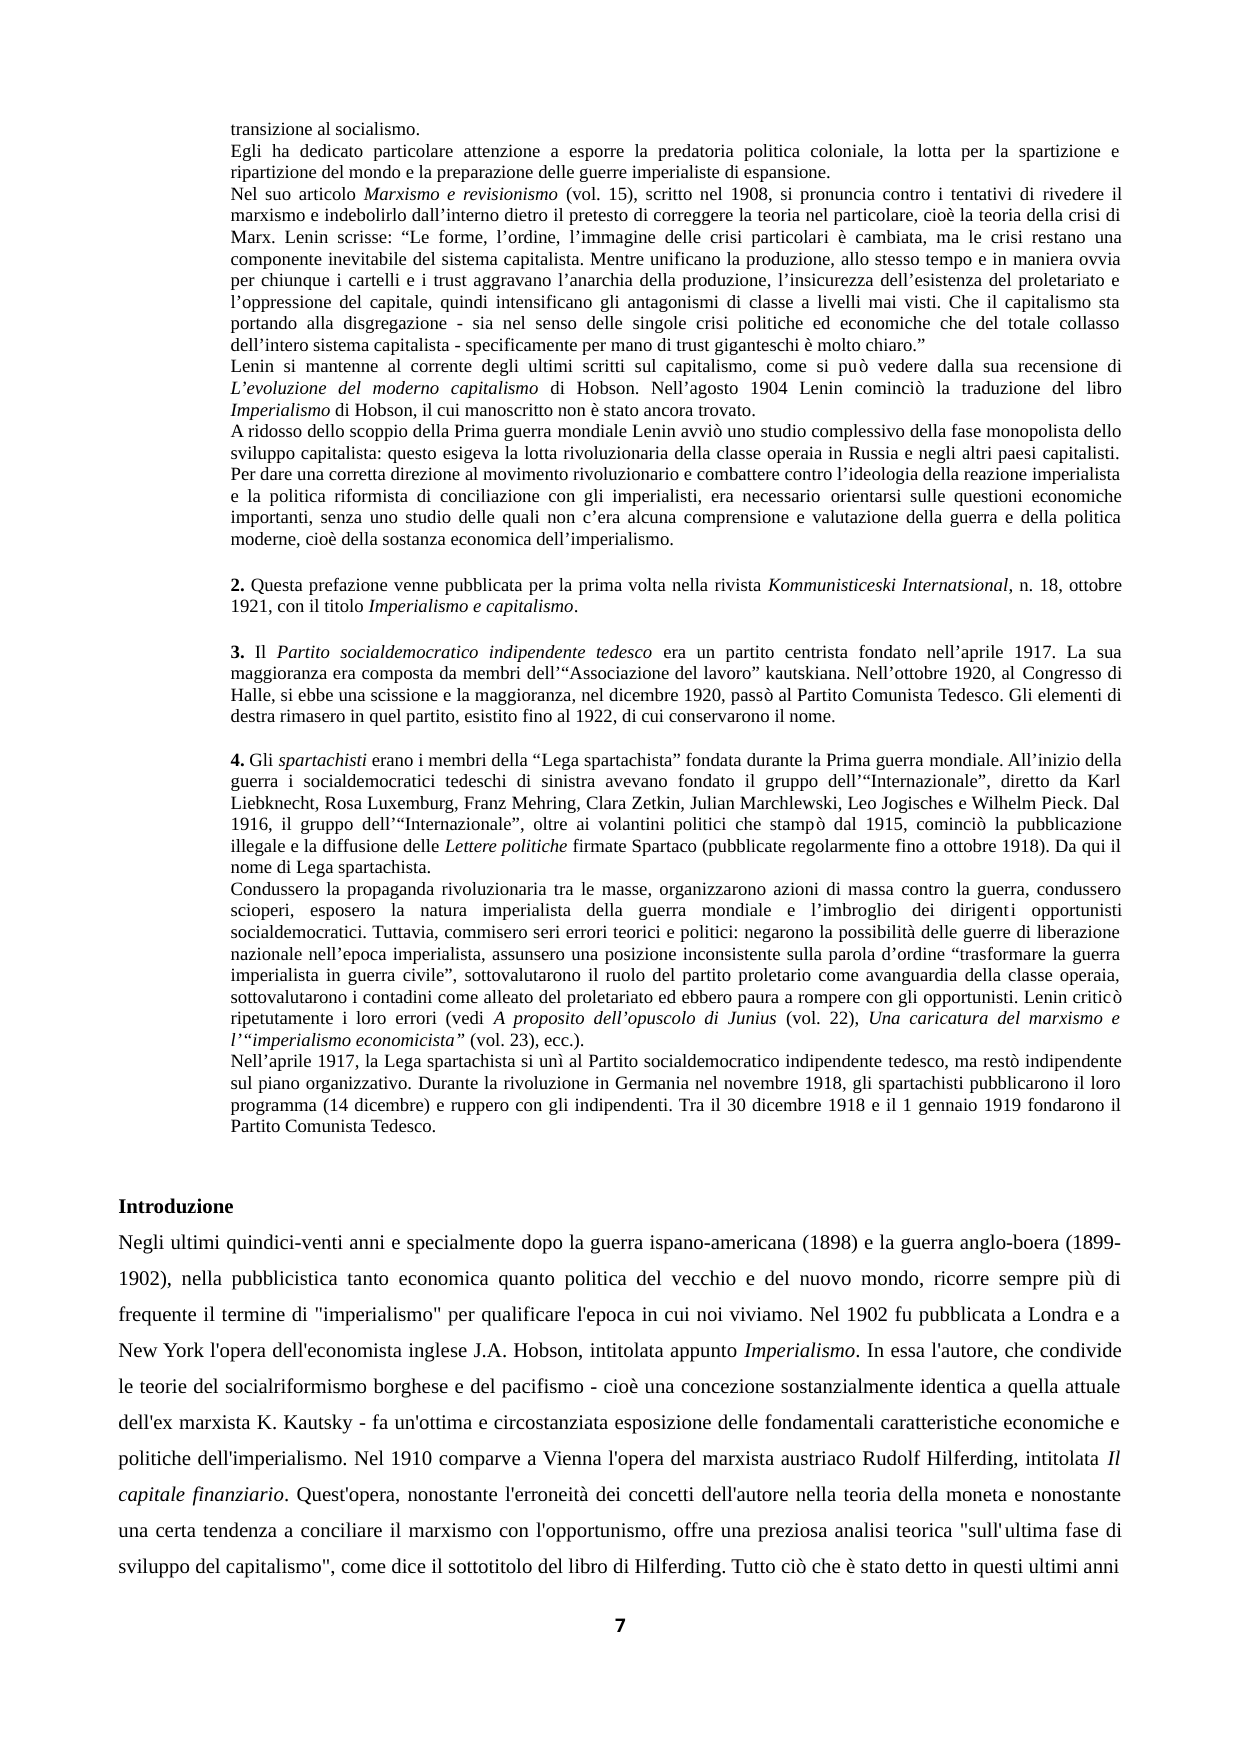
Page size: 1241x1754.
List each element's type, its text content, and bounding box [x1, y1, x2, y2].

text Nell’aprile 1917, la Lega spartachista si unì al Partito socialdemocratico indipendente tedesco, ma restò indipendente sul piano organizzativo. Durante la rivoluzione in Germania nel novembre 1918, gli spartachisti pubblicarono il loro programma (14 dicembre) e ruppero con gli indipendenti. Tra il 30 dicembre 1918 e il 1 gennaio 1919 fondarono il Partito Comunista Tedesco. [230, 1050, 1122, 1137]
text Condussero la propaganda rivoluzionaria tra le masse, organizzarono azioni di massa contro la guerra, condussero scioperi, esposero la natura imperialista della guerra mondiale e l’imbroglio dei dirigenti opportunisti socialdemocratici. Tuttavia, commisero seri errori teorici e politici: negarono la possibilità delle guerre di liberazione nazionale nell’epoca imperialista, assunsero una posizione inconsistente sulla parola d’ordine “trasformare la guerra imperialista in guerra civile”, sottovalutarono il ruolo del partito proletario come avanguardia della classe operaia, sottovalutarono i contadini come alleato del proletariato ed ebbero paura a rompere con gli opportunisti. Lenin criticò ripetutamente i loro errori (vedi A proposito dell’opuscolo di Junius (vol. 22), Una caricatura del marxismo e l’“imperialismo economicista” (vol. 23), ecc.). [230, 878, 1122, 1050]
text 4. Gli spartachisti erano i membri della “Lega spartachista” fondata durante la Prima guerra mondiale. All’inizio della guerra i socialdemocratici tedeschi di sinistra avevano fondato il gruppo dell’“Internazionale”, diretto da Karl Liebknecht, Rosa Luxemburg, Franz Mehring, Clara Zetkin, Julian Marchlewski, Leo Jogisches e Wilhelm Pieck. Dal 1916, il gruppo dell’“Internazionale”, oltre ai volantini politici che stampò dal 1915, cominciò la pubblicazione illegale e la diffusione delle Lettere politiche firmate Spartaco (pubblicate regolarmente fino a ottobre 1918). Da qui il nome di Lega spartachista. [230, 748, 1122, 878]
text A ridosso dello scoppio della Prima guerra mondiale Lenin avviò uno studio complessivo della fase monopolista dello sviluppo capitalista: questo esigeva la lotta rivoluzionaria della classe operaia in Russia e negli altri paesi capitalisti. Per dare una corretta direzione al movimento rivoluzionario e combattere contro l’ideologia della reazione imperialista e la politica riformista di conciliazione con gli imperialisti, era necessario orientarsi sulle questioni economiche importanti, senza uno studio delle quali non c’era alcuna comprensione e valutazione della guerra e della politica moderne, cioè della sostanza economica dell’imperialismo. [230, 420, 1122, 549]
text Lenin si mantenne al corrente degli ultimi scritti sul capitalismo, come si può vedere dalla sua recensione di L’evoluzione del moderno capitalismo di Hobson. Nell’agosto 1904 Lenin cominciò la traduzione del libro Imperialismo di Hobson, il cui manoscritto non è stato ancora trovato. [230, 355, 1122, 420]
text Egli ha dedicato particolare attenzione a esporre la predatoria politica coloniale, la lotta per la spartizione e ripartizione del mondo e la preparazione delle guerre imperialiste di espansione. [230, 140, 1122, 183]
text 3. Il Partito socialdemocratico indipendente tedesco era un partito centrista fondato nell’aprile 1917. La sua maggioranza era composta da membri dell’“Associazione del lavoro” kautskiana. Nell’ottobre 1920, al Congresso di Halle, si ebbe una scissione e la maggioranza, nel dicembre 1920, passò al Partito Comunista Tedesco. Gli elementi di destra rimasero in quel partito, esistito fino al 1922, di cui conservarono il nome. [230, 641, 1122, 727]
text Nel suo articolo Marxismo e revisionismo (vol. 15), scritto nel 1908, si pronuncia contro i tentativi di rivedere il marxismo e indebolirlo dall’interno dietro il pretesto di correggere la teoria nel particolare, cioè la teoria della crisi di Marx. Lenin scrisse: “Le forme, l’ordine, l’immagine delle crisi particolari è cambiata, ma le crisi restano una componente inevitabile del sistema capitalista. Mentre unificano la produzione, allo stesso tempo e in maniera ovvia per chiunque i cartelli e i trust aggravano l’anarchia della produzione, l’insicurezza dell’esistenza del proletariato e l’oppressione del capitale, quindi intensificano gli antagonismi di classe a livelli mai visti. Che il capitalismo sta portando alla disgregazione - sia nel senso delle singole crisi politiche ed economiche che del totale collasso dell’intero sistema capitalista - specificamente per mano di trust giganteschi è molto chiaro.” [230, 183, 1122, 355]
text transizione al socialismo. [230, 118, 1122, 140]
text Introduzione [118, 1194, 1122, 1218]
text Negli ultimi quindici-venti anni e specialmente dopo la guerra ispano-americana (1898) e la guerra anglo-boera (1899-1902), nella pubblicistica tanto economica quanto politica del vecchio e del nuovo mondo, ricorre sempre più di frequente il termine di "imperialismo" per qualificare l'epoca in cui noi viviamo. Nel 1902 fu pubblicata a Londra e a New York l'opera dell'economista inglese J.A. Hobson, intitolata appunto Imperialismo. In essa l'autore, che condivide le teorie del socialriformismo borghese e del pacifismo - cioè una concezione sostanzialmente identica a quella attuale dell'ex marxista K. Kautsky - fa un'ottima e circostanziata esposizione delle fondamentali caratteristiche economiche e politiche dell'imperialismo. Nel 1910 comparve a Vienna l'opera del marxista austriaco Rudolf Hilferding, intitolata Il capitale finanziario. Quest'opera, nonostante l'erroneità dei concetti dell'autore nella teoria della moneta e nonostante una certa tendenza a conciliare il marxismo con l'opportunismo, offre una preziosa analisi teorica "sull'ultima fase di sviluppo del capitalismo", come dice il sottotitolo del libro di Hilferding. Tutto ciò che è stato detto in questi ultimi anni [118, 1230, 1122, 1578]
text 2. Questa prefazione venne pubblicata per la prima volta nella rivista Kommunisticeski Internatsional, n. 18, ottobre 1921, con il titolo Imperialismo e capitalismo. [230, 573, 1122, 617]
